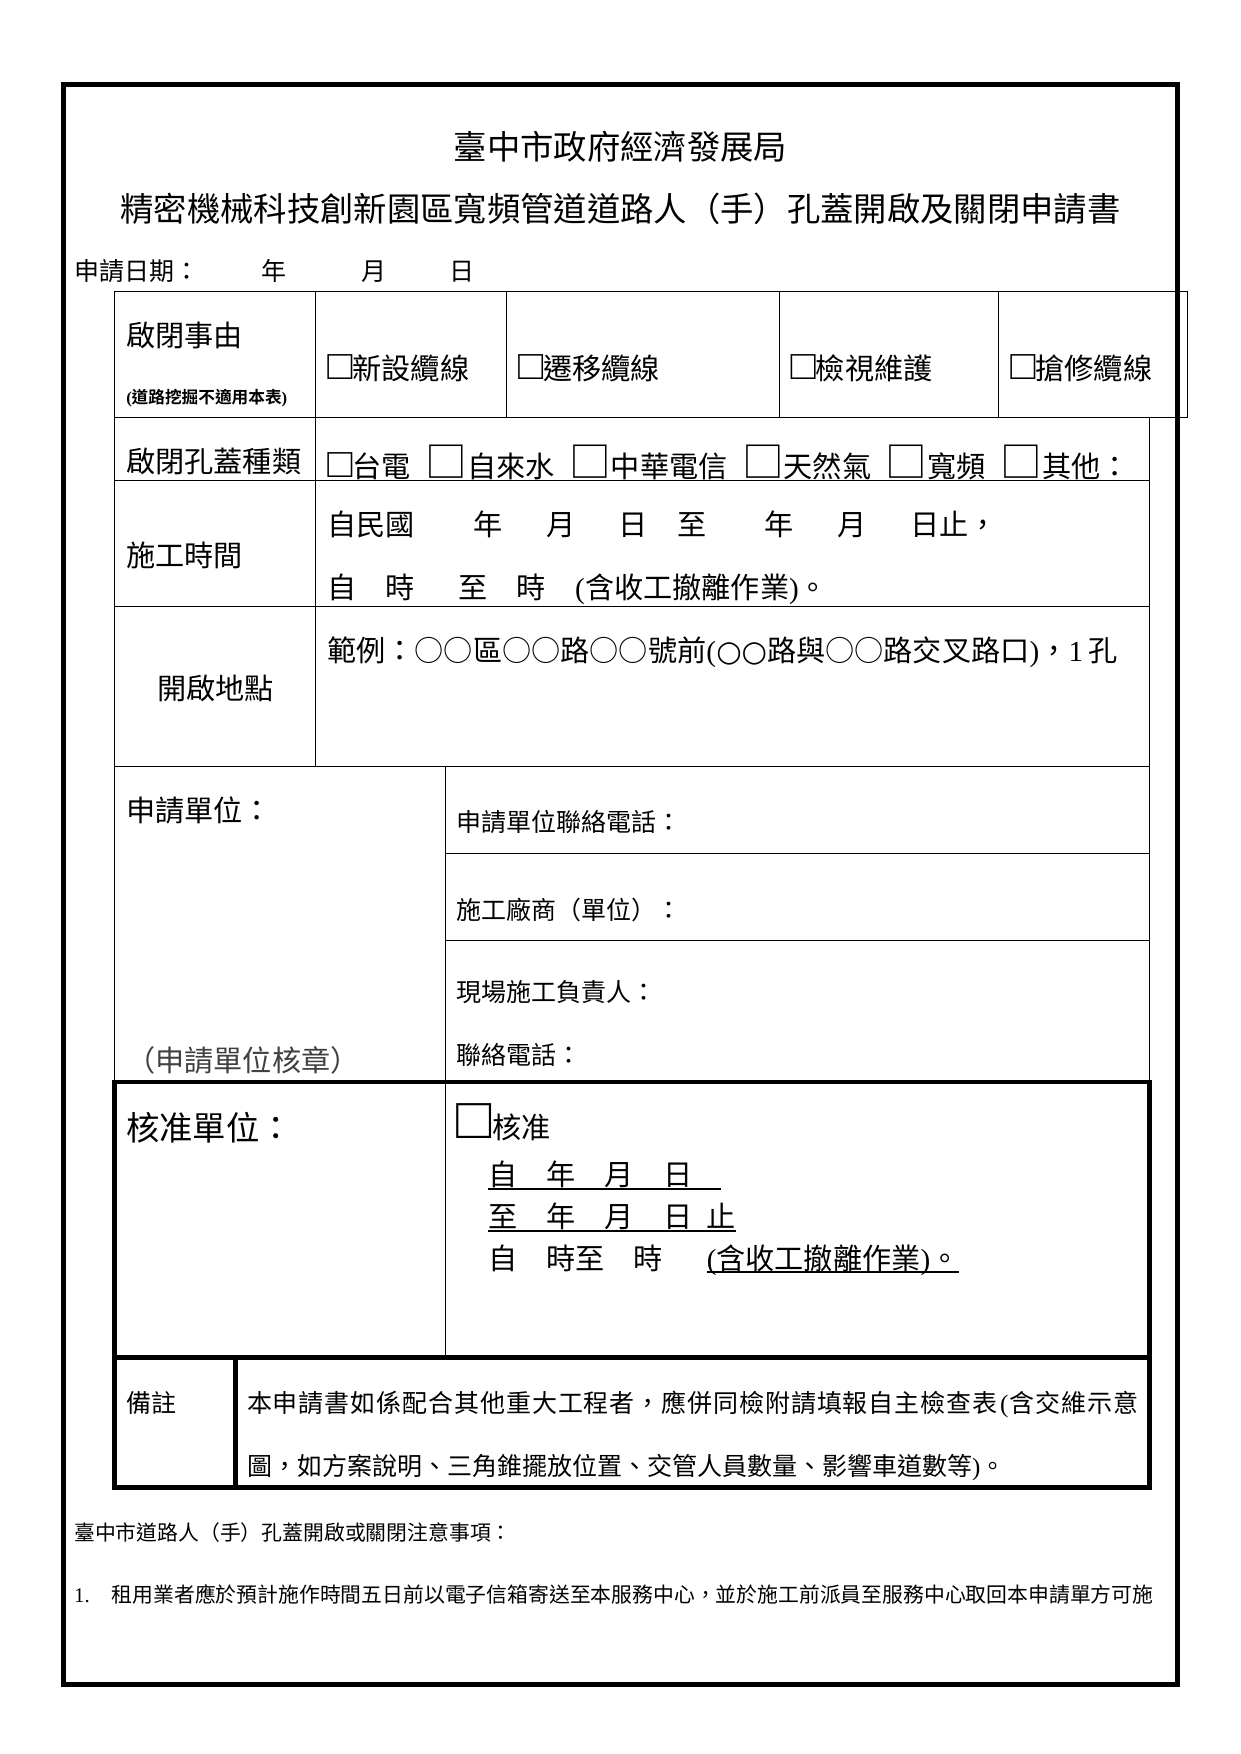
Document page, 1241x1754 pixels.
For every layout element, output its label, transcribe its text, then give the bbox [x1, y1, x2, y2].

table_cell [1180, 480, 1187, 606]
table_cell [1180, 606, 1187, 766]
table_cell [1180, 418, 1187, 480]
table_cell 施工時間 [115, 481, 315, 606]
table_cell [1150, 606, 1175, 766]
table_header 啟閉事由 (道路挖掘不適用本表) [115, 292, 315, 417]
table_cell [1180, 853, 1187, 939]
table_cell 申請單位聯絡電話： [446, 767, 1149, 853]
table_cell [1152, 1355, 1175, 1485]
table_cell □台電 □自來水 □中華電信 □天然氣 □寬頻 □其他： [316, 418, 1149, 480]
table_cell [1180, 940, 1187, 1079]
table_cell 自民國 年 月 日 至 年 月 日止， 自 時 至 時 (含收工撤離作業)。 [316, 481, 1149, 606]
table_header □檢視維護 [780, 292, 998, 417]
table_cell 施工廠商（單位）： [446, 854, 1149, 939]
table_cell 本申請書如係配合其他重大工程者，應併同檢附請填報自主檢查表(含交維示意圖，如方案說明、三角錐擺放位置、交管人員數量、影響車道數等)。 [238, 1360, 1147, 1485]
table_cell [1180, 1355, 1187, 1485]
table_header □搶修纜線 [999, 292, 1175, 417]
text 臺中市政府經濟發展局 [74, 103, 1167, 166]
table_cell 啟閉孔蓋種類 [115, 418, 315, 480]
table_header [1180, 292, 1187, 417]
text 臺中市道路人（手）孔蓋開啟或關閉注意事項： [74, 1490, 1167, 1552]
text 申請日期： 年 月 日 [74, 228, 1167, 291]
table_header □新設纜線 [316, 292, 506, 417]
table_cell [1152, 1080, 1175, 1355]
table_cell 核准單位： [117, 1084, 445, 1355]
table_cell 範例：○○區○○路○○號前(○○路與○○路交叉路口)，1孔 [316, 607, 1149, 766]
text 精密機械科技創新園區寬頻管道道路人（手）孔蓋開啟及關閉申請書 [74, 166, 1167, 228]
table_cell 備註 [117, 1360, 233, 1485]
table_cell [1180, 1080, 1187, 1355]
table_cell 開啟地點 [115, 607, 315, 766]
table_cell [1180, 766, 1187, 853]
list 租用業者應於預計施作時間五日前以電子信箱寄送至本服務中心，並於施工前派員至服務中心取回本申請單方可施工。 [74, 1552, 1167, 1615]
table_cell [1150, 766, 1175, 853]
table_cell □核准 自 年 月 日 至 年 月 日 止 自 時至 時 (含收工撤離作業)。 [446, 1084, 1147, 1355]
table_cell [1150, 480, 1175, 606]
table_cell [1150, 940, 1175, 1079]
table_cell 申請單位： （申請單位核章） [115, 767, 445, 1079]
table_cell 現場施工負責人： 聯絡電話： [446, 941, 1149, 1079]
table_cell [1150, 418, 1175, 480]
table_cell [1150, 853, 1175, 939]
table_header □遷移纜線 [507, 292, 779, 417]
